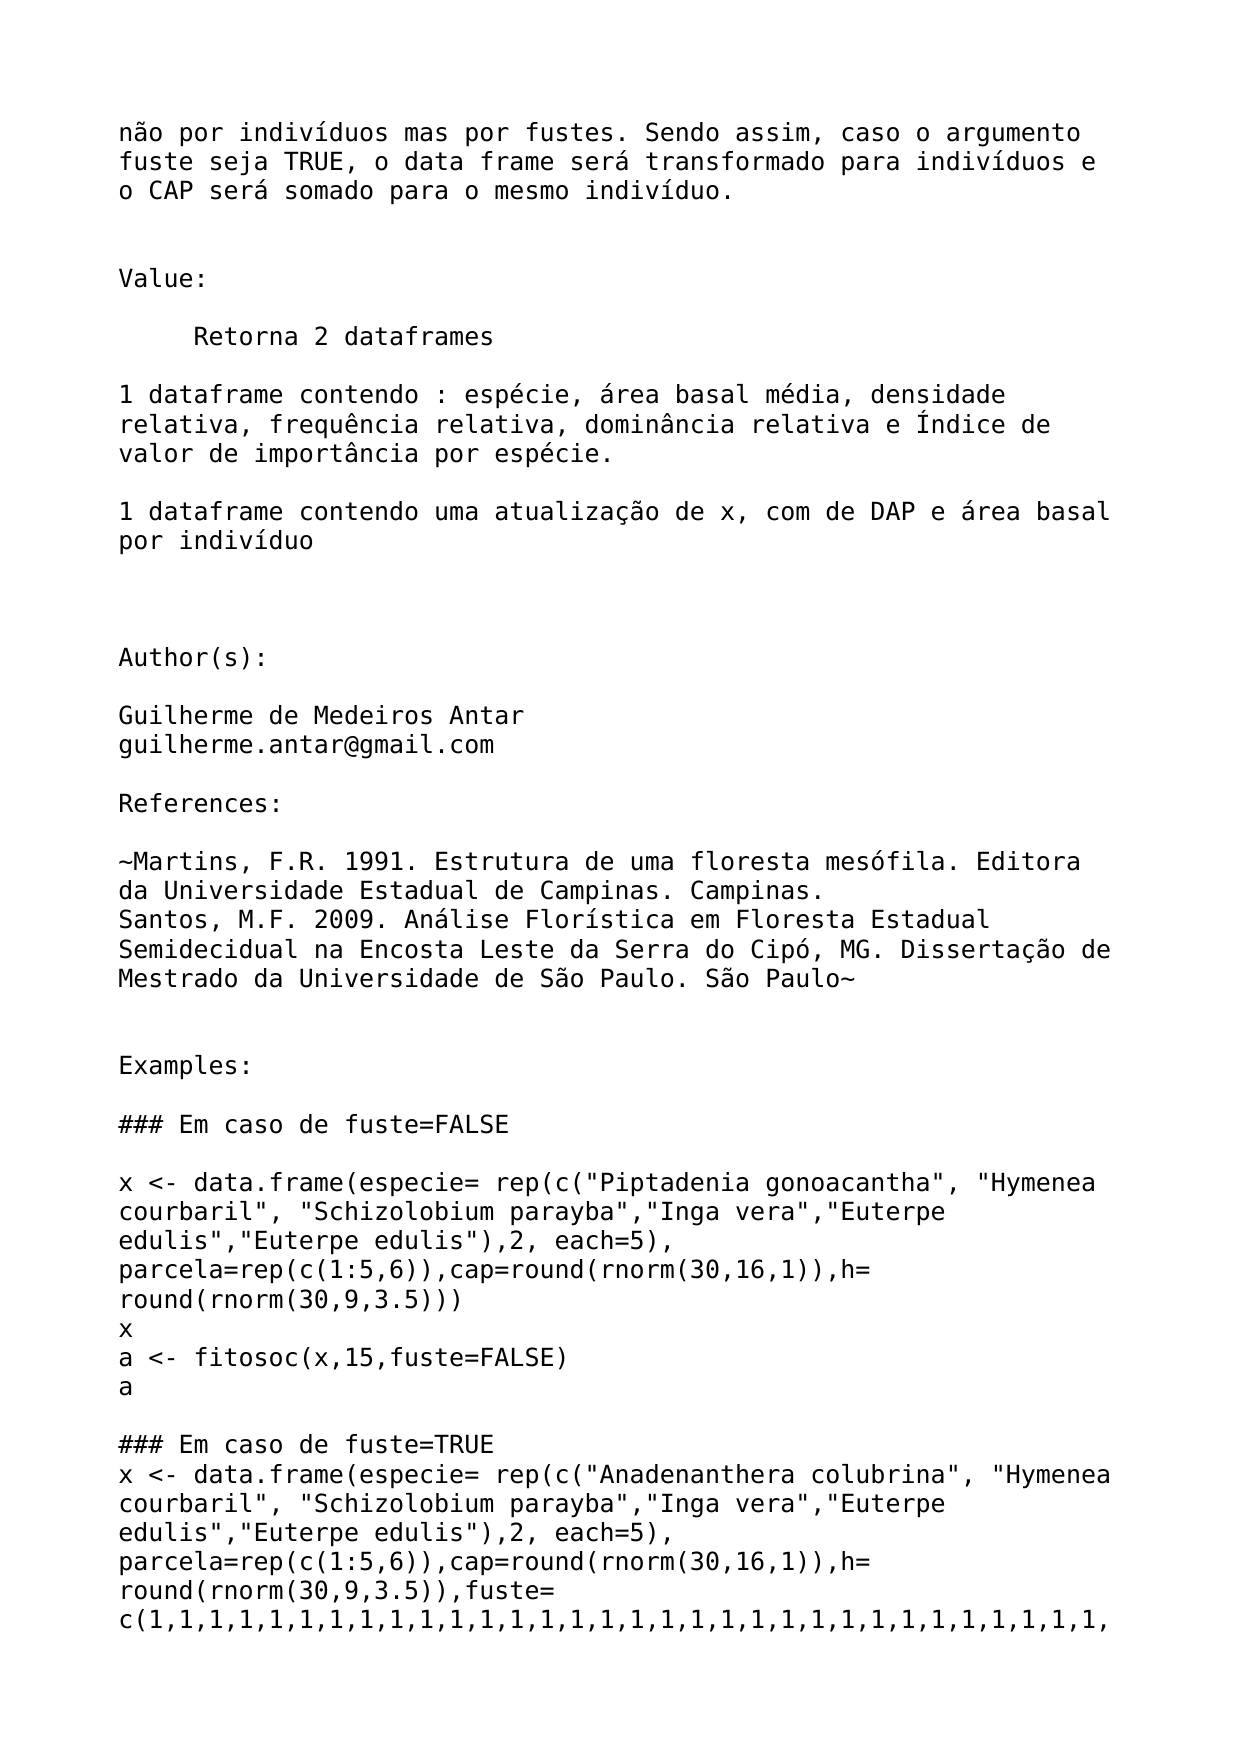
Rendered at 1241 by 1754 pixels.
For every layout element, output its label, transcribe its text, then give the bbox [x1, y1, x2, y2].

text não por indivíduos mas por fustes. Sendo assim, caso o argumento fuste seja TRUE, o data frame será transformado para indivíduos e o CAP será somado para o mesmo indivíduo. Value: Retorna 2 dataframes 1 dataframe contendo : espécie, área basal média, densidade relativa, frequência relativa, dominância relativa e Índice de valor de importância por espécie. 1 dataframe contendo uma atualização de x, com de DAP e área basal por indivíduo Author(s): Guilherme de Medeiros Antar guilherme.antar@gmail.com References: ~Martins, F.R. 1991. Estrutura de uma floresta mesófila. Editora da Universidade Estadual de Campinas. Campinas. Santos, M.F. 2009. Análise Florística em Floresta Estadual Semidecidual na Encosta Leste da Serra do Cipó, MG. Dissertação de Mestrado da Universidade de São Paulo. São Paulo~ Examples: ### Em caso de fuste=FALSE x <- data.frame(especie= rep(c("Piptadenia gonoacantha", "Hymenea courbaril", "Schizolobium parayba","Inga vera","Euterpe edulis","Euterpe edulis"),2, each=5), parcela=rep(c(1:5,6)),cap=round(rnorm(30,16,1)),h= round(rnorm(30,9,3.5))) x a <- fitosoc(x,15,fuste=FALSE) a ### Em caso de fuste=TRUE x <- data.frame(especie= rep(c("Anadenanthera colubrina", "Hymenea courbaril", "Schizolobium parayba","Inga vera","Euterpe edulis","Euterpe edulis"),2, each=5), parcela=rep(c(1:5,6)),cap=round(rnorm(30,16,1)),h= round(rnorm(30,9,3.5)),fuste= c(1,1,1,1,1,1,1,1,1,1,1,1,1,1,1,1,1,1,1,1,1,1,1,1,1,1,1,1,1,1,1,1, [118, 118, 1122, 1635]
